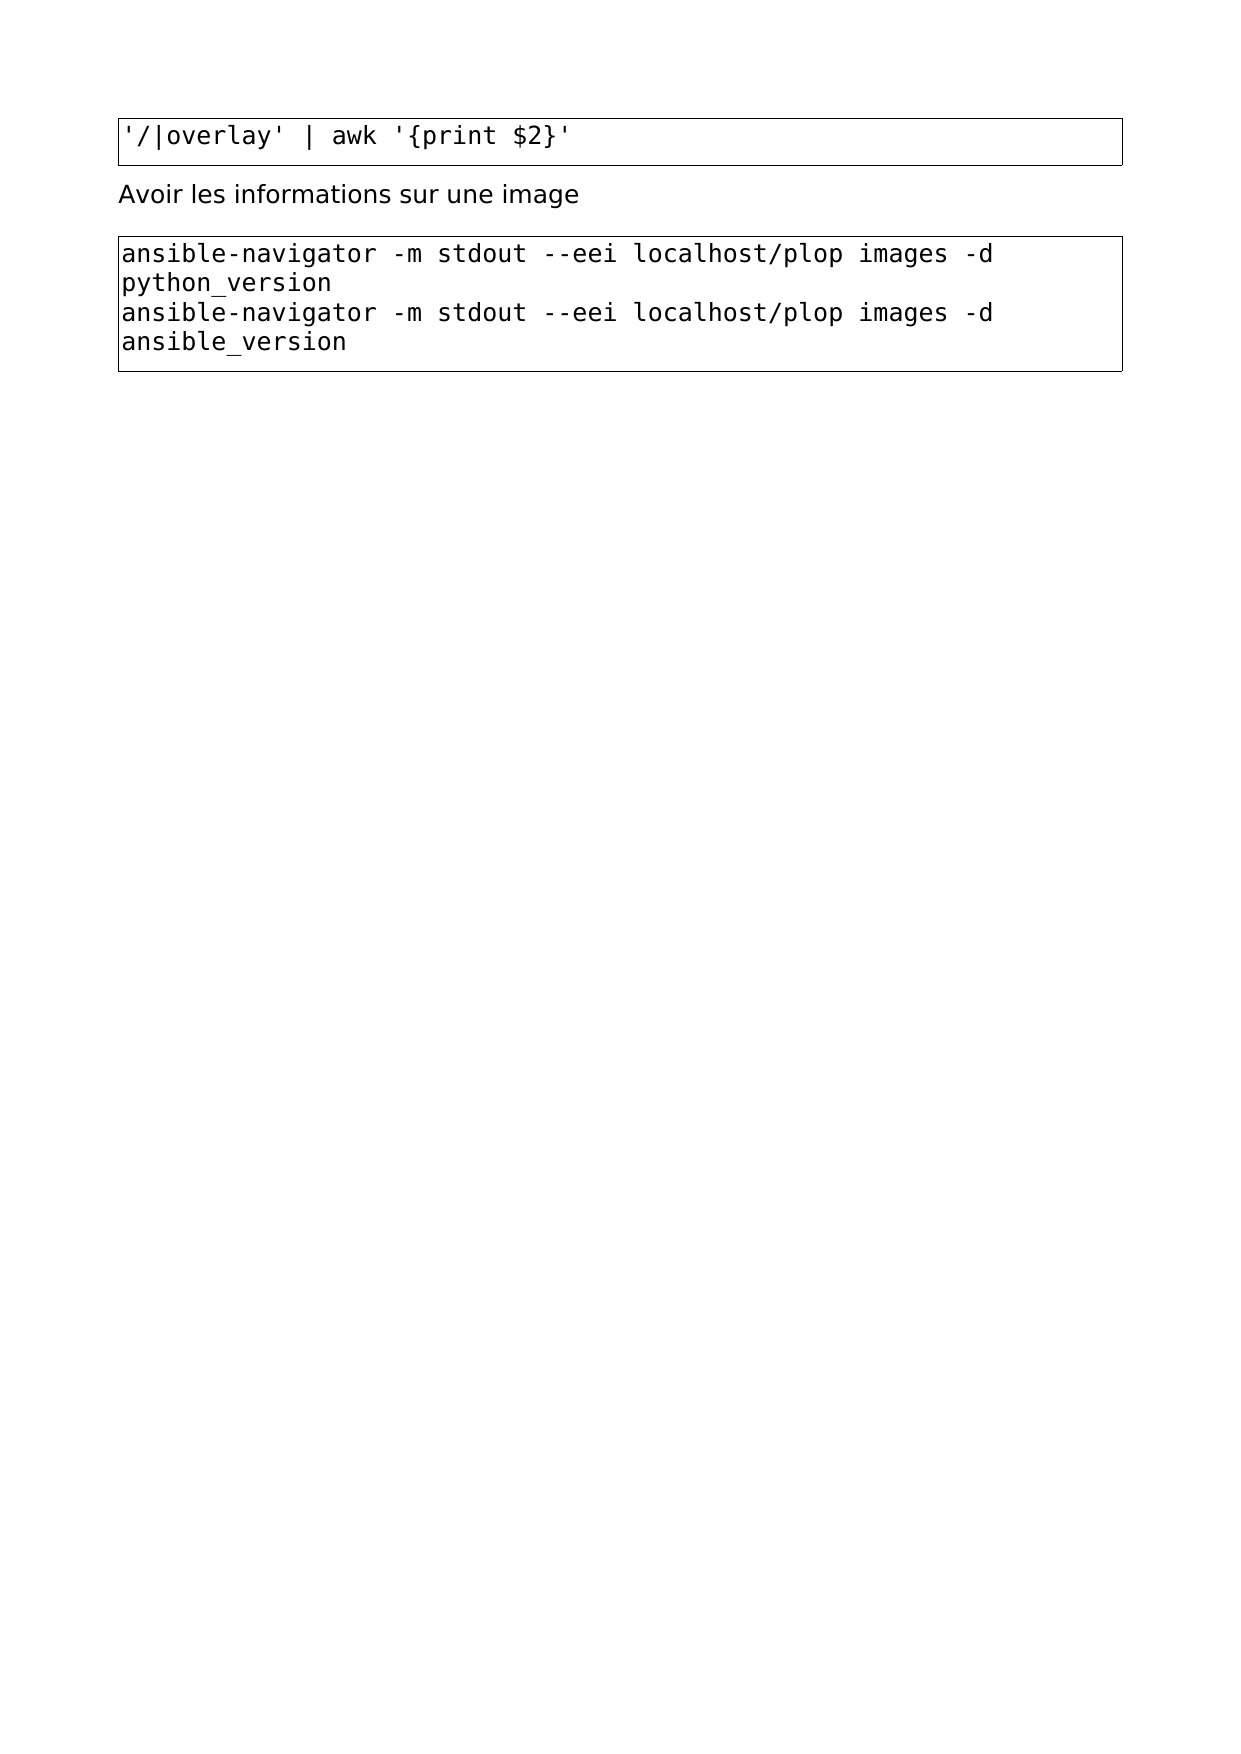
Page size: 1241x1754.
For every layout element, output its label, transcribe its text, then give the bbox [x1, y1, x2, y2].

table_header '/|overlay' | awk '{print $2}' [119, 119, 1122, 165]
text Avoir les informations sur une image [118, 180, 1122, 209]
table_header ansible-navigator -m stdout --eei localhost/plop images -d python_version ansible-navigator -m stdout --eei localhost/plop images -d ansible_version [119, 237, 1122, 371]
